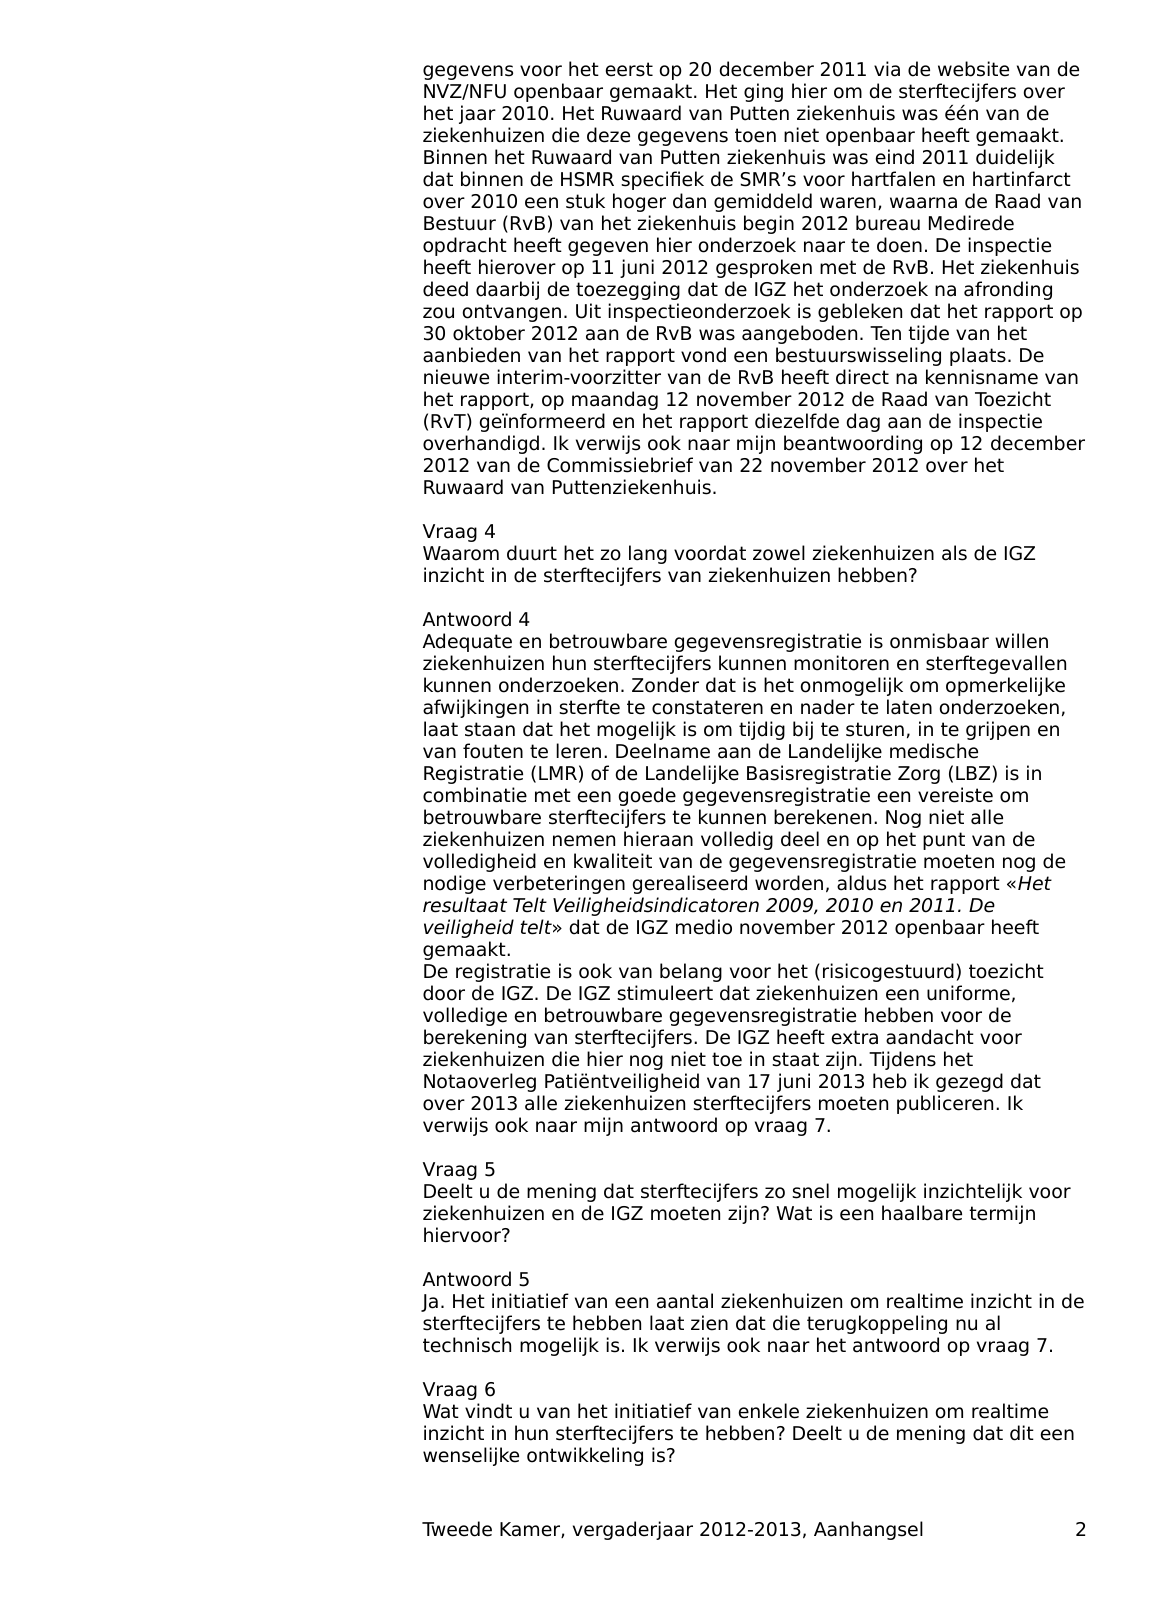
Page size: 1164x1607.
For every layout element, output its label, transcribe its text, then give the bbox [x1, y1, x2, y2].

text Vraag 6 [422, 1379, 1087, 1401]
text Antwoord 4 [422, 609, 1087, 631]
text Conform de afspraken tussen het ministerie van VWS, de Inspectie voor de gezondheidszorg (IGZ), de Nederlandse Vereniging van Ziekenhuizen (NVZ) en de Nederlandse Federatie van Universitaire Medische Centra (NFU) hebben de meeste ziekenhuizen hun zogenaamde «Hospital Standardized Mortality Ratio» (HSMR) gegevens voor het eerst op 20 december 2011 via de website van de NVZ/NFU openbaar gemaakt. Het ging hier om de sterftecijfers over het jaar 2010. Het Ruwaard van Putten ziekenhuis was één van de ziekenhuizen die deze gegevens toen niet openbaar heeft gemaakt. Binnen het Ruwaard van Putten ziekenhuis was eind 2011 duidelijk dat binnen de HSMR specifiek de SMR’s voor hartfalen en hartinfarct over 2010 een stuk hoger dan gemiddeld waren, waarna de Raad van Bestuur (RvB) van het ziekenhuis begin 2012 bureau Medirede opdracht heeft gegeven hier onderzoek naar te doen. De inspectie heeft hierover op 11 juni 2012 gesproken met de RvB. Het ziekenhuis deed daarbij de toezegging dat de IGZ het onderzoek na afronding zou ontvangen. Uit inspectieonderzoek is gebleken dat het rapport op 30 oktober 2012 aan de RvB was aangeboden. Ten tijde van het aanbieden van het rapport vond een bestuurswisseling plaats. De nieuwe interim-voorzitter van de RvB heeft direct na kennisname van het rapport, op maandag 12 november 2012 de Raad van Toezicht (RvT) geïnformeerd en het rapport diezelfde dag aan de inspectie overhandigd. Ik verwijs ook naar mijn beantwoording op 12 december 2012 van de Commissiebrief van 22 november 2012 over het Ruwaard van Puttenziekenhuis. [422, 59, 1087, 499]
text Deelt u de mening dat sterftecijfers zo snel mogelijk inzichtelijk voor ziekenhuizen en de IGZ moeten zijn? Wat is een haalbare termijn hiervoor? [422, 1181, 1087, 1247]
text Adequate en betrouwbare gegevensregistratie is onmisbaar willen ziekenhuizen hun sterftecijfers kunnen monitoren en sterftegevallen kunnen onderzoeken. Zonder dat is het onmogelijk om opmerkelijke afwijkingen in sterfte te constateren en nader te laten onderzoeken, laat staan dat het mogelijk is om tijdig bij te sturen, in te grijpen en van fouten te leren. Deelname aan de Landelijke medische Registratie (LMR) of de Landelijke Basisregistratie Zorg (LBZ) is in combinatie met een goede gegevensregistratie een vereiste om betrouwbare sterftecijfers te kunnen berekenen. Nog niet alle ziekenhuizen nemen hieraan volledig deel en op het punt van de volledigheid en kwaliteit van de gegevensregistratie moeten nog de nodige verbeteringen gerealiseerd worden, aldus het rapport «Het resultaat Telt Veiligheidsindicatoren 2009, 2010 en 2011. De veiligheid telt» dat de IGZ medio november 2012 openbaar heeft gemaakt. [422, 631, 1087, 961]
text Antwoord 5 [422, 1269, 1087, 1291]
text Vraag 4 [422, 521, 1087, 543]
text Wat vindt u van het initiatief van enkele ziekenhuizen om realtime inzicht in hun sterftecijfers te hebben? Deelt u de mening dat dit een wenselijke ontwikkeling is? [422, 1401, 1087, 1467]
text De registratie is ook van belang voor het (risicogestuurd) toezicht door de IGZ. De IGZ stimuleert dat ziekenhuizen een uniforme, volledige en betrouwbare gegevensregistratie hebben voor de berekening van sterftecijfers. De IGZ heeft extra aandacht voor ziekenhuizen die hier nog niet toe in staat zijn. Tijdens het Notaoverleg Patiëntveiligheid van 17 juni 2013 heb ik gezegd dat over 2013 alle ziekenhuizen sterftecijfers moeten publiceren. Ik verwijs ook naar mijn antwoord op vraag 7. [422, 961, 1087, 1136]
text Ja. Het initiatief van een aantal ziekenhuizen om realtime inzicht in de sterftecijfers te hebben laat zien dat die terugkoppeling nu al technisch mogelijk is. Ik verwijs ook naar het antwoord op vraag 7. [422, 1291, 1087, 1357]
text Waarom duurt het zo lang voordat zowel ziekenhuizen als de IGZ inzicht in de sterftecijfers van ziekenhuizen hebben? [422, 543, 1087, 587]
text Vraag 5 [422, 1159, 1087, 1181]
